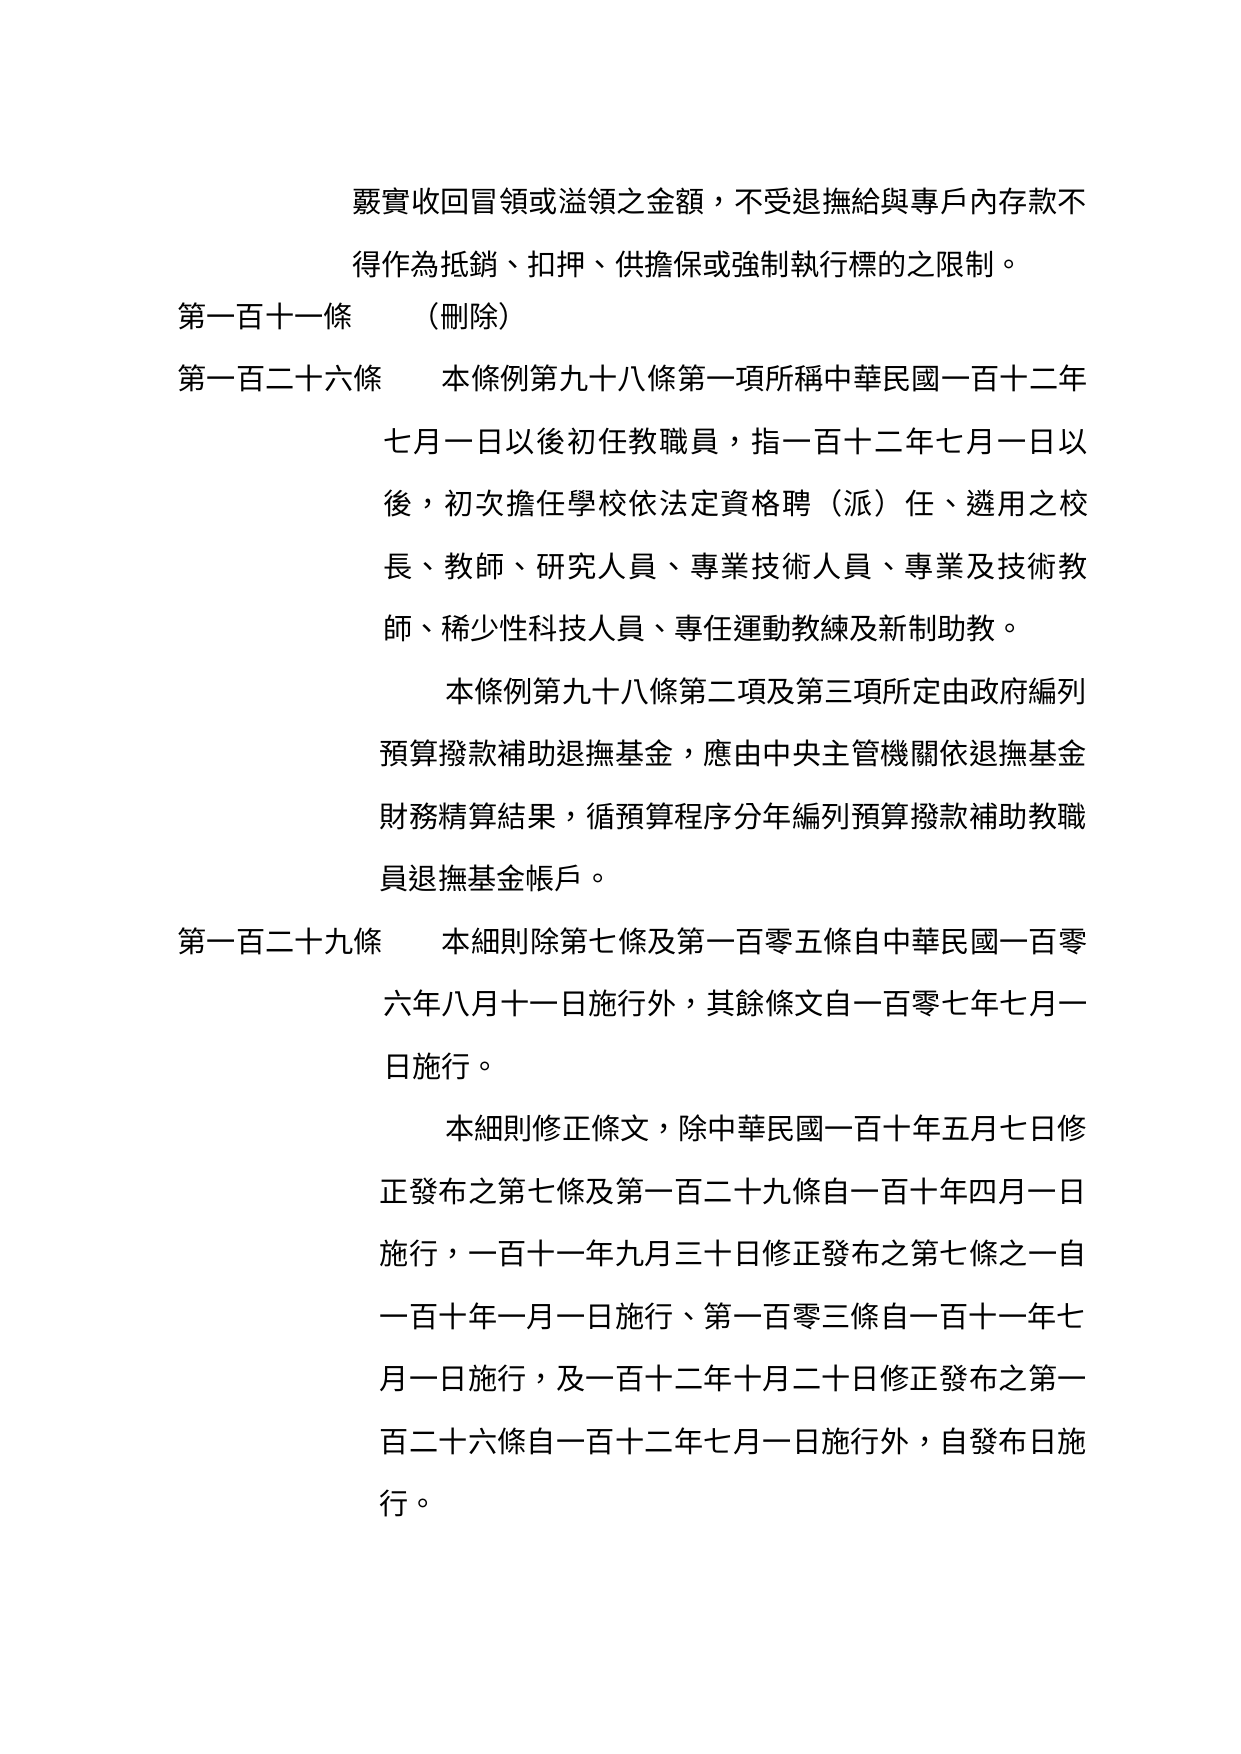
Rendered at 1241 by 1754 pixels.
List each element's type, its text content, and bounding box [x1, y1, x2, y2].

text 本細則修正條文，除中華民國一百十年五月七日修正發布之第七條及第一百二十九條自一百十年四月一日施行，一百十一年九月三十日修正發布之第七條之一自一百十年一月一日施行、第一百零三條自一百十一年七月一日施行，及一百十二年十月二十日修正發布之第一百二十六條自一百十二年七月一日施行外，自發布日施行。 [379, 1096, 1088, 1533]
text 第一百十一條 （刪除） [177, 283, 1088, 346]
text 本條例第九十八條第二項及第三項所定由政府編列預算撥款補助退撫基金，應由中央主管機關依退撫基金財務精算結果，循預算程序分年編列預算撥款補助教職員退撫基金帳戶。 [379, 658, 1088, 908]
text 覈實收回冒領或溢領之金額，不受退撫給與專戶內存款不得作為抵銷、扣押、供擔保或強制執行標的之限制。 [177, 158, 1088, 283]
text 第一百二十六條 本條例第九十八條第一項所稱中華民國一百十二年七月一日以後初任教職員，指一百十二年七月一日以後，初次擔任學校依法定資格聘（派）任、遴用之校長、教師、研究人員、專業技術人員、專業及技術教師、稀少性科技人員、專任運動教練及新制助教。 [177, 346, 1088, 658]
text 第一百二十九條 本細則除第七條及第一百零五條自中華民國一百零六年八月十一日施行外，其餘條文自一百零七年七月一日施行。 [177, 908, 1088, 1096]
